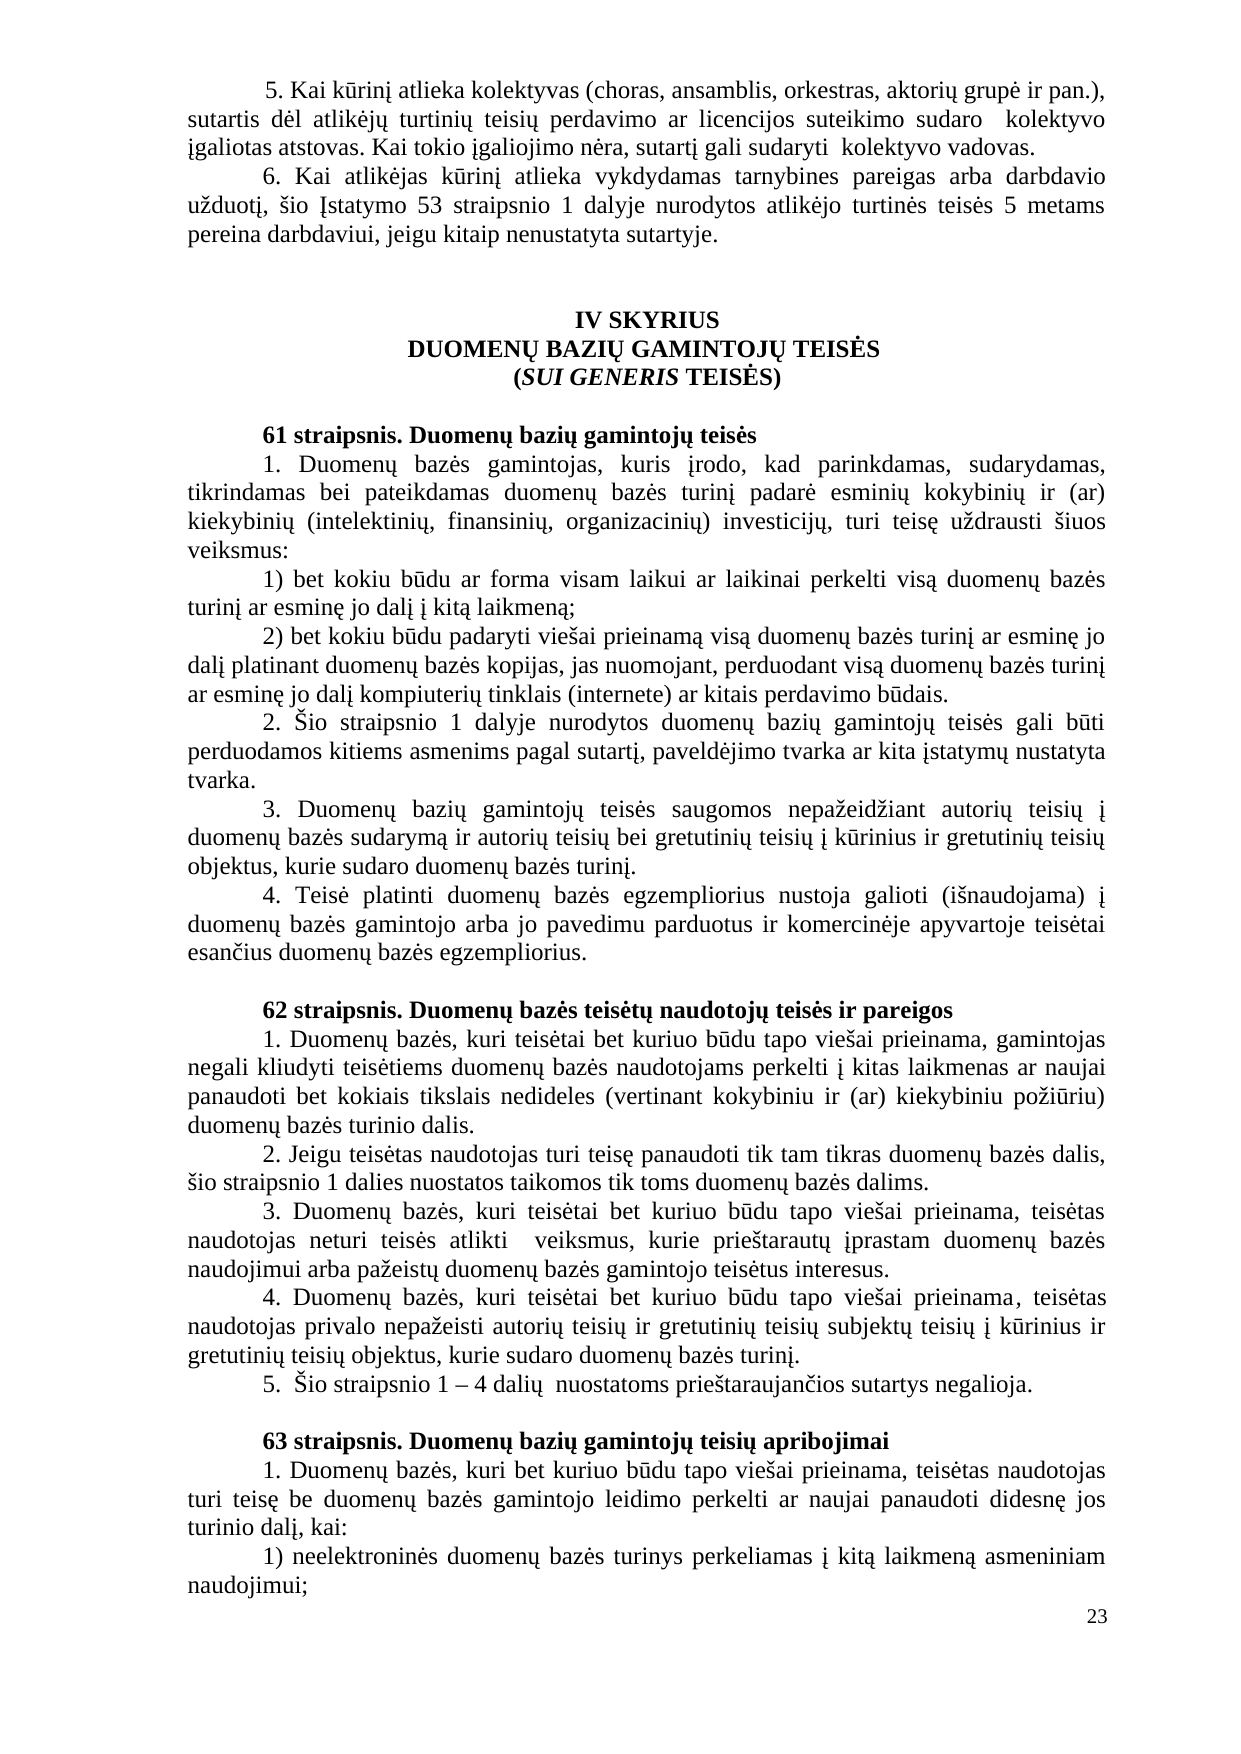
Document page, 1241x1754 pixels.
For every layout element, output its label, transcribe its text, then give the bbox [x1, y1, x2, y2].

text IV SKYRIUS [187, 305, 1107, 334]
text 3. Duomenų bazės, kuri teisėtai bet kuriuo būdu tapo viešai prieinama, teisėtas naudotojas neturi teisės atlikti veiksmus, kurie prieštarautų įprastam duomenų bazės naudojimui arba pažeistų duomenų bazės gamintojo teisėtus interesus. [187, 1196, 1107, 1282]
text 5. Kai kūrinį atlieka kolektyvas (choras, ansamblis, orkestras, aktorių grupė ir pan.), sutartis dėl atlikėjų turtinių teisių perdavimo ar licencijos suteikimo sudaro kolektyvo įgaliotas atstovas. Kai tokio įgaliojimo nėra, sutartį gali sudaryti kolektyvo vadovas. [187, 75, 1107, 161]
text (SUI GENERIS TEISĖS) [187, 362, 1107, 391]
text 4. Teisė platinti duomenų bazės egzempliorius nustoja galioti (išnaudojama) į duomenų bazės gamintojo arba jo pavedimu parduotus ir komercinėje apyvartoje teisėtai esančius duomenų bazės egzempliorius. [187, 880, 1107, 966]
text 61 straipsnis. Duomenų bazių gamintojų teisės [187, 420, 1107, 449]
text 1. Duomenų bazės gamintojas, kuris įrodo, kad parinkdamas, sudarydamas, tikrindamas bei pateikdamas duomenų bazės turinį padarė esminių kokybinių ir (ar) kiekybinių (intelektinių, finansinių, organizacinių) investicijų, turi teisę uždrausti šiuos veiksmus: [187, 449, 1107, 564]
text 1. Duomenų bazės, kuri teisėtai bet kuriuo būdu tapo viešai prieinama, gamintojas negali kliudyti teisėtiems duomenų bazės naudotojams perkelti į kitas laikmenas ar naujai panaudoti bet kokiais tikslais nedideles (vertinant kokybiniu ir (ar) kiekybiniu požiūriu) duomenų bazės turinio dalis. [187, 1024, 1107, 1139]
text 1. Duomenų bazės, kuri bet kuriuo būdu tapo viešai prieinama, teisėtas naudotojas turi teisę be duomenų bazės gamintojo leidimo perkelti ar naujai panaudoti didesnę jos turinio dalį, kai: [187, 1455, 1106, 1541]
text 1) bet kokiu būdu ar forma visam laikui ar laikinai perkelti visą duomenų bazės turinį ar esminę jo dalį į kitą laikmeną; [187, 564, 1107, 621]
text 5. Šio straipsnio 1 – 4 dalių nuostatoms prieštaraujančios sutartys negalioja. [187, 1369, 1107, 1397]
text 2. Jeigu teisėtas naudotojas turi teisę panaudoti tik tam tikras duomenų bazės dalis, šio straipsnio 1 dalies nuostatos taikomos tik toms duomenų bazės dalims. [187, 1139, 1107, 1196]
text 63 straipsnis. Duomenų bazių gamintojų teisių apribojimai [187, 1426, 1106, 1455]
text 2. Šio straipsnio 1 dalyje nurodytos duomenų bazių gamintojų teisės gali būti perduodamos kitiems asmenims pagal sutartį, paveldėjimo tvarka ar kita įstatymų nustatyta tvarka. [187, 707, 1107, 794]
text DUOMENŲ BAZIŲ GAMINTOJŲ TEISĖS [187, 334, 1107, 362]
text 4. Duomenų bazės, kuri teisėtai bet kuriuo būdu tapo viešai prieinama, teisėtas naudotojas privalo nepažeisti autorių teisių ir gretutinių teisių subjektų teisių į kūrinius ir gretutinių teisių objektus, kurie sudaro duomenų bazės turinį. [187, 1282, 1107, 1369]
text 6. Kai atlikėjas kūrinį atlieka vykdydamas tarnybines pareigas arba darbdavio užduotį, šio Įstatymo 53 straipsnio 1 dalyje nurodytos atlikėjo turtinės teisės 5 metams pereina darbdaviui, jeigu kitaip nenustatyta sutartyje. [187, 161, 1107, 247]
text 62 straipsnis. Duomenų bazės teisėtų naudotojų teisės ir pareigos [187, 995, 1107, 1024]
text 1) neelektroninės duomenų bazės turinys perkeliamas į kitą laikmeną asmeniniam naudojimui; [187, 1541, 1106, 1599]
text 2) bet kokiu būdu padaryti viešai prieinamą visą duomenų bazės turinį ar esminę jo dalį platinant duomenų bazės kopijas, jas nuomojant, perduodant visą duomenų bazės turinį ar esminę jo dalį kompiuterių tinklais (internete) ar kitais perdavimo būdais. [187, 621, 1106, 707]
text 3. Duomenų bazių gamintojų teisės saugomos nepažeidžiant autorių teisių į duomenų bazės sudarymą ir autorių teisių bei gretutinių teisių į kūrinius ir gretutinių teisių objektus, kurie sudaro duomenų bazės turinį. [187, 794, 1107, 880]
